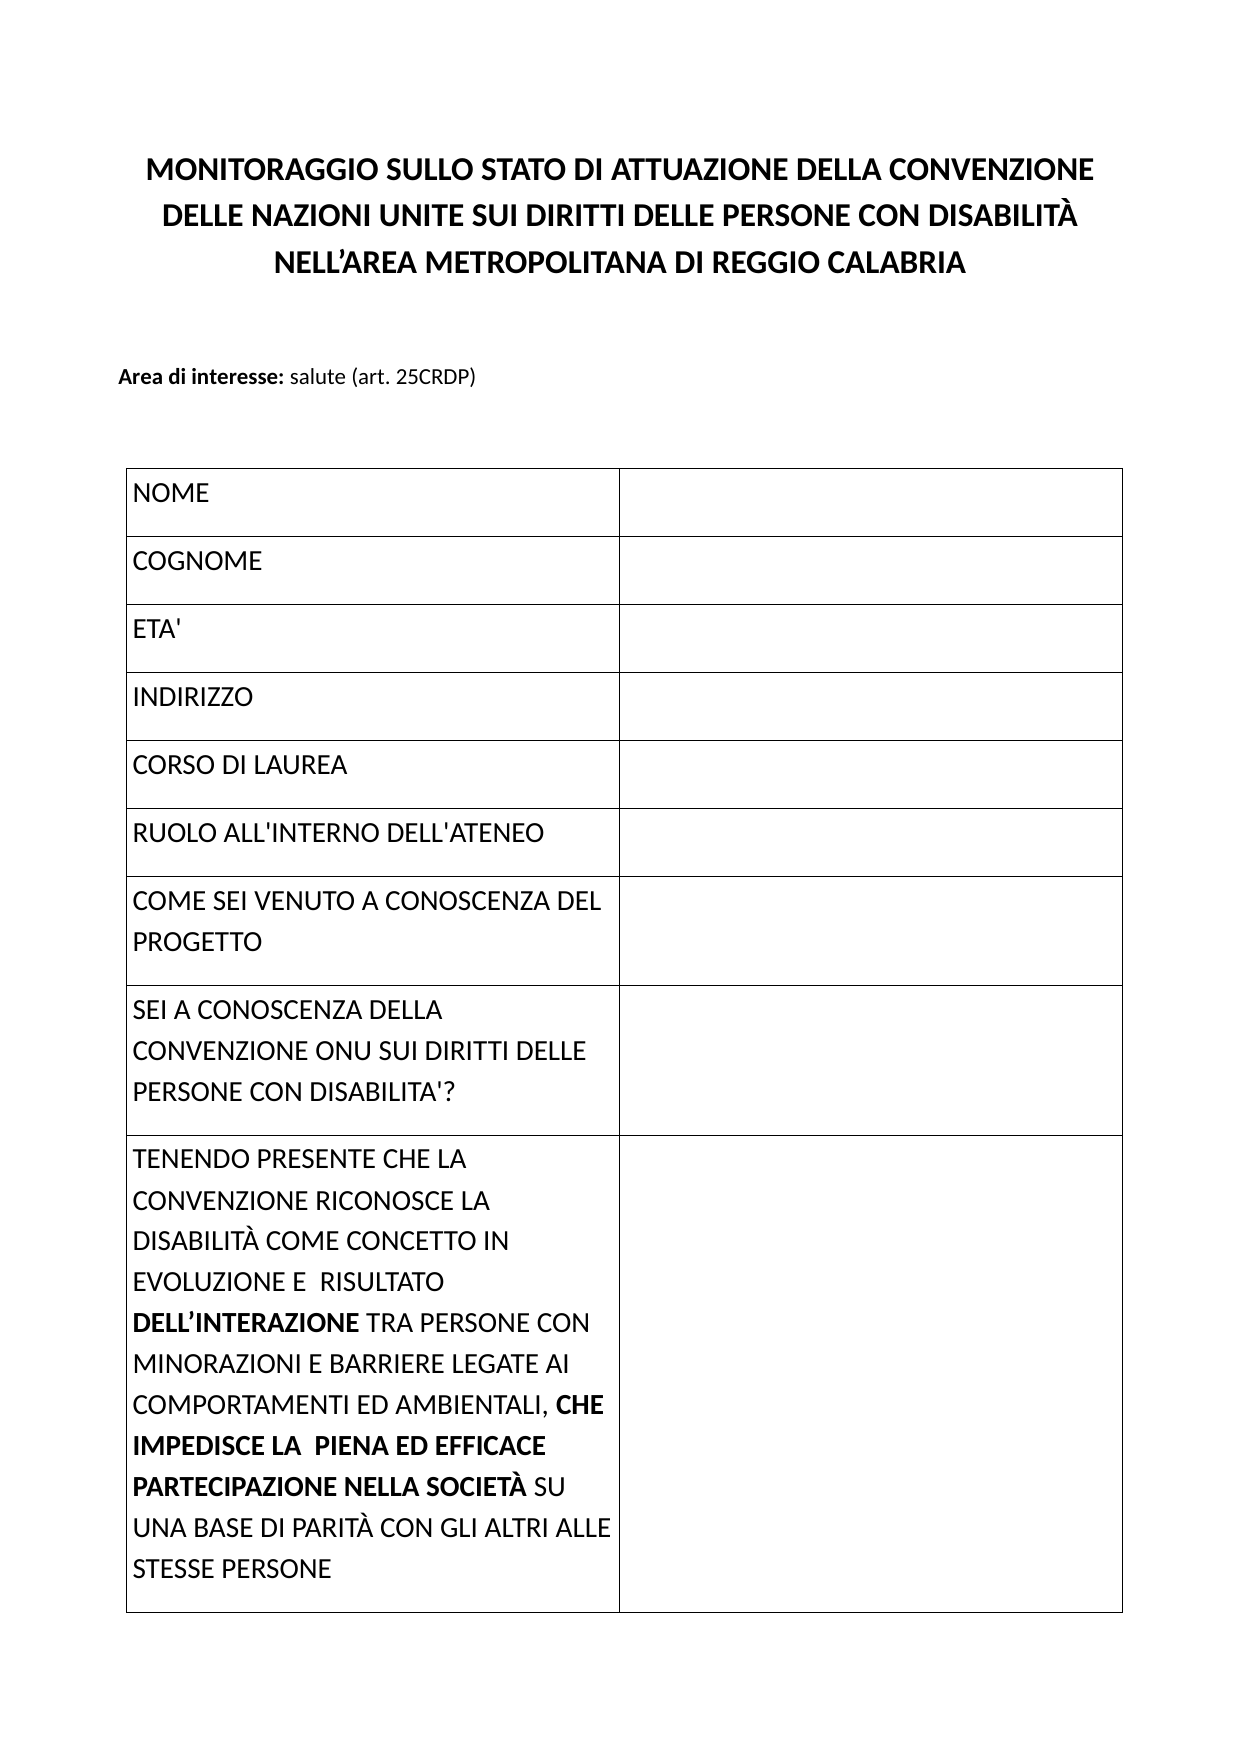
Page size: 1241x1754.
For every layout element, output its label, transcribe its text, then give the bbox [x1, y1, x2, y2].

text Monitoraggio Sullo stato di attuazione della Convenzione delle Nazioni Unite sui diritti delle Persone con Disabilità nell’area METROPOLITANA DI REGGIO CALABRIA [118, 148, 1122, 282]
table_header [620, 469, 1122, 536]
table_cell [620, 1136, 1122, 1612]
table_header NOME [127, 469, 619, 536]
table_cell SEI A CONOSCENZA DELLA CONVENZIONE ONU SUI DIRITTI DELLE PERSONE CON DISABILITA'? [127, 986, 619, 1135]
text Area di interesse: salute (art. 25CRDP) [118, 362, 1077, 390]
table_cell [620, 605, 1122, 672]
table_cell [620, 537, 1122, 604]
table_cell [620, 741, 1122, 808]
table_cell [620, 809, 1122, 876]
table_cell ETA' [127, 605, 619, 672]
table_cell [620, 673, 1122, 740]
table_cell [620, 877, 1122, 985]
table_cell COME SEI VENUTO A CONOSCENZA DEL PROGETTO [127, 877, 619, 985]
table_cell [620, 986, 1122, 1135]
table_cell CORSO DI LAUREA [127, 741, 619, 808]
table_cell TENENDO PRESENTE CHE LA CONVENZIONE RICONOSCE LA DISABILITÀ COME CONCETTO IN EVOLUZIONE E RISULTATO DELL’INTERAZIONE TRA PERSONE CON MINORAZIONI E BARRIERE LEGATE AI COMPORTAMENTI ED AMBIENTALI, CHE IMPEDISCE LA PIENA ED EFFICACE PARTECIPAZIONE NELLA SOCIETÀ SU UNA BASE DI PARITÀ CON GLI ALTRI ALLE STESSE PERSONE [127, 1136, 619, 1612]
table_cell COGNOME [127, 537, 619, 604]
table_cell INDIRIZZO [127, 673, 619, 740]
table_cell RUOLO ALL'INTERNO DELL'ATENEO [127, 809, 619, 876]
